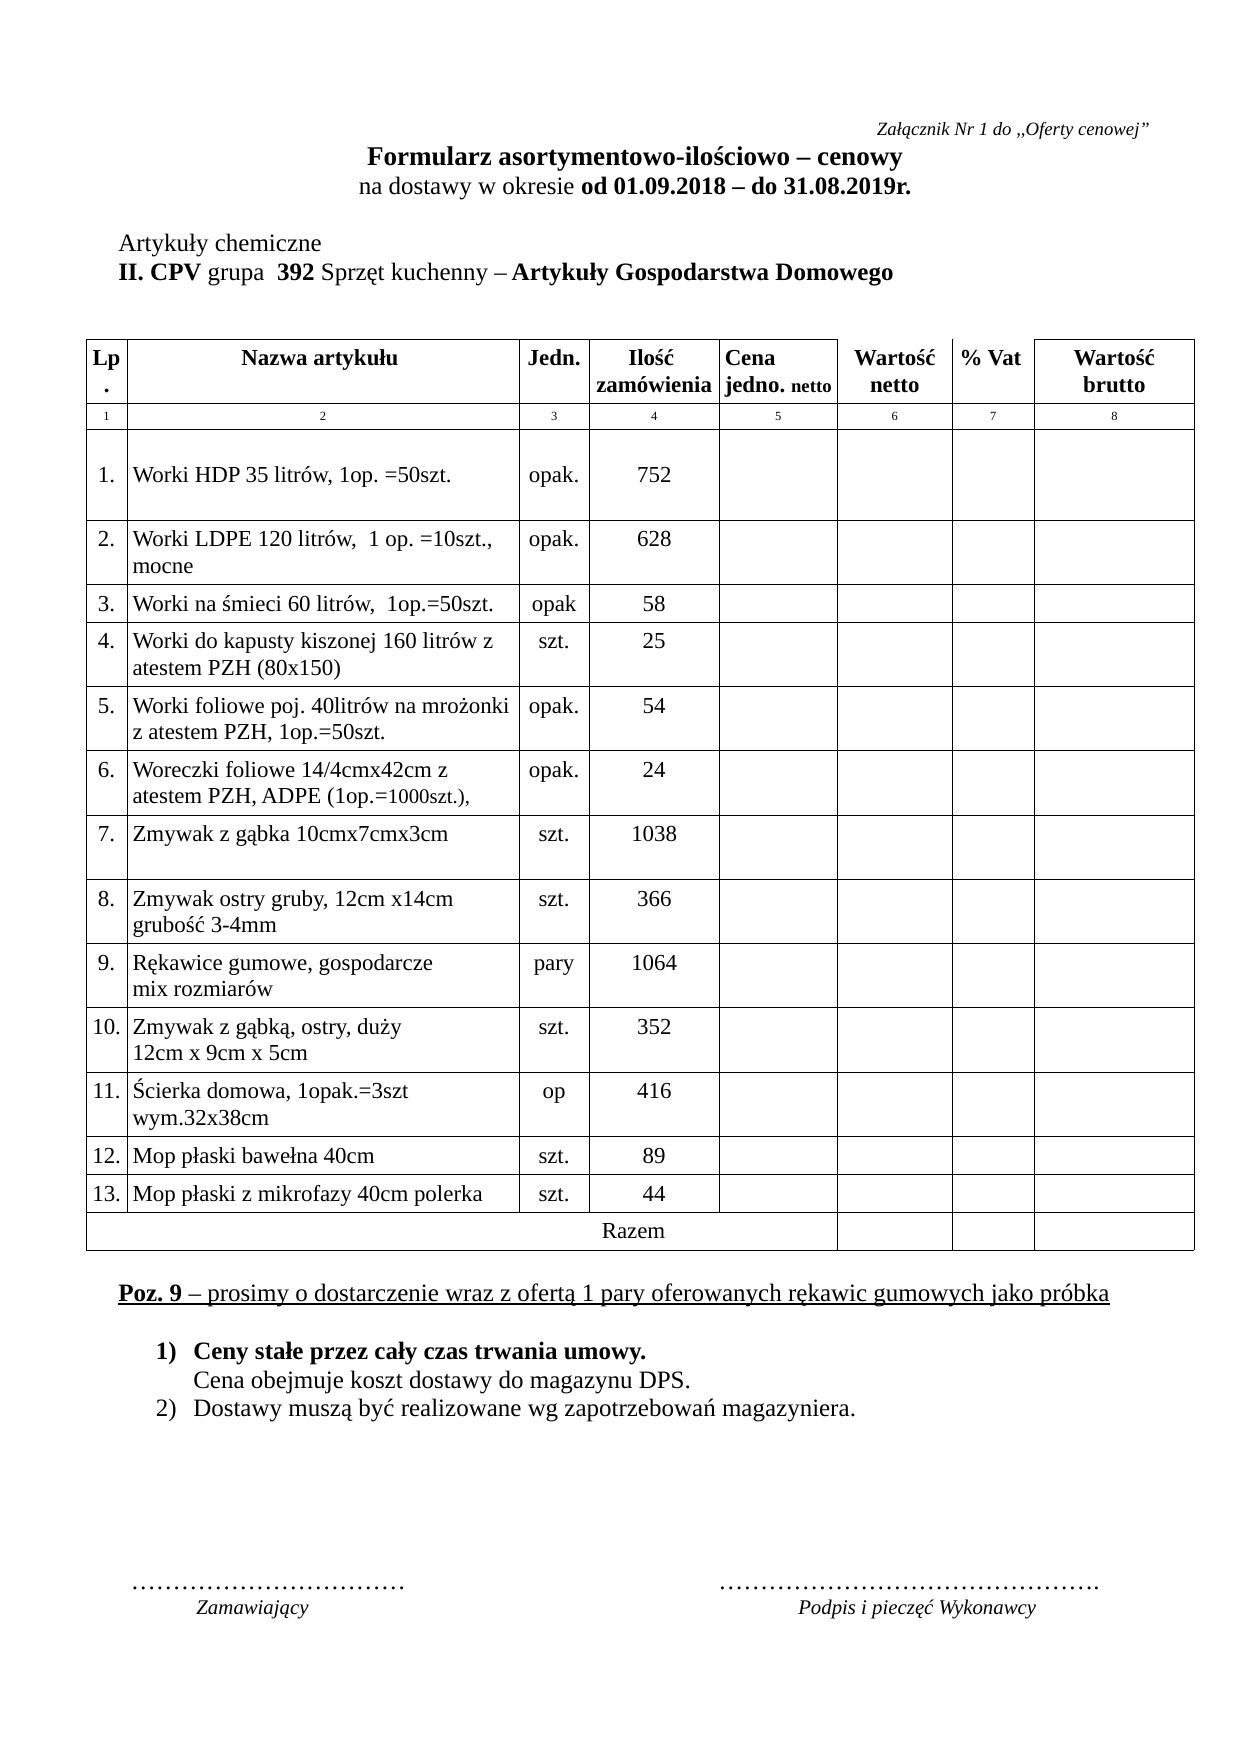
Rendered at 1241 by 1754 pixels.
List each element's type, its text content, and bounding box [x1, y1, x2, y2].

table_cell opak. [520, 687, 589, 750]
table_cell 5. [87, 687, 127, 750]
table_cell szt. [520, 623, 589, 686]
table_cell [1035, 521, 1194, 584]
table_cell szt. [520, 1008, 589, 1072]
table_header Lp. [87, 340, 127, 403]
text Artykuły chemiczne [118, 228, 1122, 257]
table_cell 10. [87, 1008, 127, 1072]
table_cell [1035, 880, 1194, 943]
table_cell 13. [87, 1175, 127, 1212]
table_cell pary [520, 944, 589, 1007]
list Dostawy muszą być realizowane wg zapotrzebowań magazyniera. [156, 1393, 1122, 1422]
table_cell [953, 816, 1034, 879]
table_cell [953, 687, 1034, 750]
table_cell [953, 521, 1034, 584]
table_cell Zmywak ostry gruby, 12cm x14cm grubość 3-4mm [128, 880, 519, 943]
table_cell 3 [520, 404, 589, 429]
table_cell [838, 585, 952, 622]
table_cell [1035, 1008, 1194, 1072]
table_cell [1035, 585, 1194, 622]
table_cell 6. [87, 751, 127, 814]
table_cell [953, 623, 1034, 686]
table_cell 8. [87, 880, 127, 943]
table_cell 7. [87, 816, 127, 879]
table_cell [838, 1073, 952, 1136]
list Cena obejmuje koszt dostawy do magazynu DPS. [156, 1365, 1122, 1393]
table_cell 44 [590, 1175, 719, 1212]
table_cell [838, 816, 952, 879]
table_cell [838, 1008, 952, 1072]
table_cell [953, 944, 1034, 1007]
table_cell Razem [87, 1213, 837, 1249]
text …………………………… ………………………………………. [118, 1566, 1152, 1595]
table_header Wartość netto [838, 339, 952, 403]
table_cell [838, 944, 952, 1007]
table_cell [720, 751, 837, 814]
table_cell 4. [87, 623, 127, 686]
text Zamawiający Podpis i pieczęć Wykonawcy [118, 1595, 1152, 1619]
table_cell [720, 880, 837, 943]
table_cell [838, 880, 952, 943]
table_cell [953, 1008, 1034, 1072]
table_cell opak. [520, 521, 589, 584]
table_header Wartość brutto [1035, 340, 1194, 403]
table_cell [720, 1175, 837, 1212]
table_cell Mop płaski z mikrofazy 40cm polerka [128, 1175, 519, 1212]
table_cell [1035, 1175, 1194, 1212]
table_cell [720, 1073, 837, 1136]
table_cell [720, 944, 837, 1007]
table_cell 628 [590, 521, 719, 584]
table_cell Worki HDP 35 litrów, 1op. =50szt. [128, 430, 519, 519]
table_header Jedn. [520, 340, 589, 403]
table_cell [838, 521, 952, 584]
table_cell [1035, 1213, 1194, 1249]
table_cell [1035, 623, 1194, 686]
table_header Nazwa artykułu [128, 340, 519, 403]
table_cell Mop płaski bawełna 40cm [128, 1137, 519, 1174]
table_cell [1035, 816, 1194, 879]
table_cell [720, 687, 837, 750]
table_header % Vat [953, 339, 1034, 403]
table_cell szt. [520, 816, 589, 879]
table_cell [1035, 944, 1194, 1007]
table_cell [720, 521, 837, 584]
table_cell [838, 1137, 952, 1174]
table_cell [838, 430, 952, 519]
table_cell [720, 1008, 837, 1072]
table_cell [953, 1213, 1034, 1249]
table_cell Worki LDPE 120 litrów, 1 op. =10szt., mocne [128, 521, 519, 584]
table_cell [838, 1213, 952, 1249]
list Ceny stałe przez cały czas trwania umowy. [156, 1336, 1122, 1365]
table_cell Rękawice gumowe, gospodarcze mix rozmiarów [128, 944, 519, 1007]
text II. CPV grupa 392 Sprzęt kuchenny – Artykuły Gospodarstwa Domowego [118, 257, 1122, 286]
table_cell Worki na śmieci 60 litrów, 1op.=50szt. [128, 585, 519, 622]
table_cell opak [520, 585, 589, 622]
table_cell Woreczki foliowe 14/4cmx42cm z atestem PZH, ADPE (1op.=1000szt.), [128, 751, 519, 814]
table_cell 752 [590, 430, 719, 519]
table_cell 6 [838, 404, 952, 429]
table_cell [1035, 751, 1194, 814]
table_cell [953, 1137, 1034, 1174]
table_cell 8 [1035, 404, 1194, 429]
table_cell [1035, 1137, 1194, 1174]
table_cell 1 [87, 404, 127, 429]
table_cell 366 [590, 880, 719, 943]
table_cell [720, 1137, 837, 1174]
table_cell [720, 816, 837, 879]
table_cell 9. [87, 944, 127, 1007]
table_cell Zmywak z gąbka 10cmx7cmx3cm [128, 816, 519, 879]
table_cell [720, 585, 837, 622]
table_cell Ścierka domowa, 1opak.=3szt wym.32x38cm [128, 1073, 519, 1136]
table_cell [1035, 1073, 1194, 1136]
table_cell op [520, 1073, 589, 1136]
table_cell [953, 880, 1034, 943]
table_cell 89 [590, 1137, 719, 1174]
table_cell 58 [590, 585, 719, 622]
table_cell opak. [520, 751, 589, 814]
table_cell [953, 585, 1034, 622]
table_cell [838, 623, 952, 686]
text Formularz asortymentowo-ilościowo – cenowy [118, 140, 1152, 171]
table_cell opak. [520, 430, 589, 519]
table_cell [953, 751, 1034, 814]
table_cell 416 [590, 1073, 719, 1136]
table_cell 352 [590, 1008, 719, 1072]
table_cell 1064 [590, 944, 719, 1007]
table_cell [1035, 687, 1194, 750]
table_cell [720, 430, 837, 519]
table_header Cena jedno. netto [720, 340, 837, 403]
table_cell [838, 687, 952, 750]
table_cell 4 [590, 404, 719, 429]
table_cell [953, 1073, 1034, 1136]
table_cell Worki foliowe poj. 40litrów na mrożonki z atestem PZH, 1op.=50szt. [128, 687, 519, 750]
table_cell 2 [128, 404, 519, 429]
table_cell [1035, 430, 1194, 519]
table_header Ilość zamówienia [590, 340, 719, 403]
table_cell 24 [590, 751, 719, 814]
table_cell Worki do kapusty kiszonej 160 litrów z atestem PZH (80x150) [128, 623, 519, 686]
table_cell 25 [590, 623, 719, 686]
table_cell [838, 1175, 952, 1212]
table_cell szt. [520, 1175, 589, 1212]
table_cell 11. [87, 1073, 127, 1136]
table_cell szt. [520, 880, 589, 943]
table_cell 3. [87, 585, 127, 622]
table_cell Zmywak z gąbką, ostry, duży 12cm x 9cm x 5cm [128, 1008, 519, 1072]
text Poz. 9 – prosimy o dostarczenie wraz z ofertą 1 pary oferowanych rękawic gumowych jako próbka [118, 1278, 1152, 1307]
table_cell 54 [590, 687, 719, 750]
table_cell 1038 [590, 816, 719, 879]
table_cell 7 [953, 404, 1034, 429]
table_cell [953, 1175, 1034, 1212]
table_cell 5 [720, 404, 837, 429]
table_cell 1. [87, 430, 127, 519]
table_cell 12. [87, 1137, 127, 1174]
text Załącznik Nr 1 do ,,Oferty cenowej” [118, 118, 1152, 140]
table_cell [838, 751, 952, 814]
table_cell 2. [87, 521, 127, 584]
text na dostawy w okresie od 01.09.2018 – do 31.08.2019r. [118, 171, 1152, 199]
table_cell szt. [520, 1137, 589, 1174]
table_cell [720, 623, 837, 686]
table_cell [953, 430, 1034, 519]
